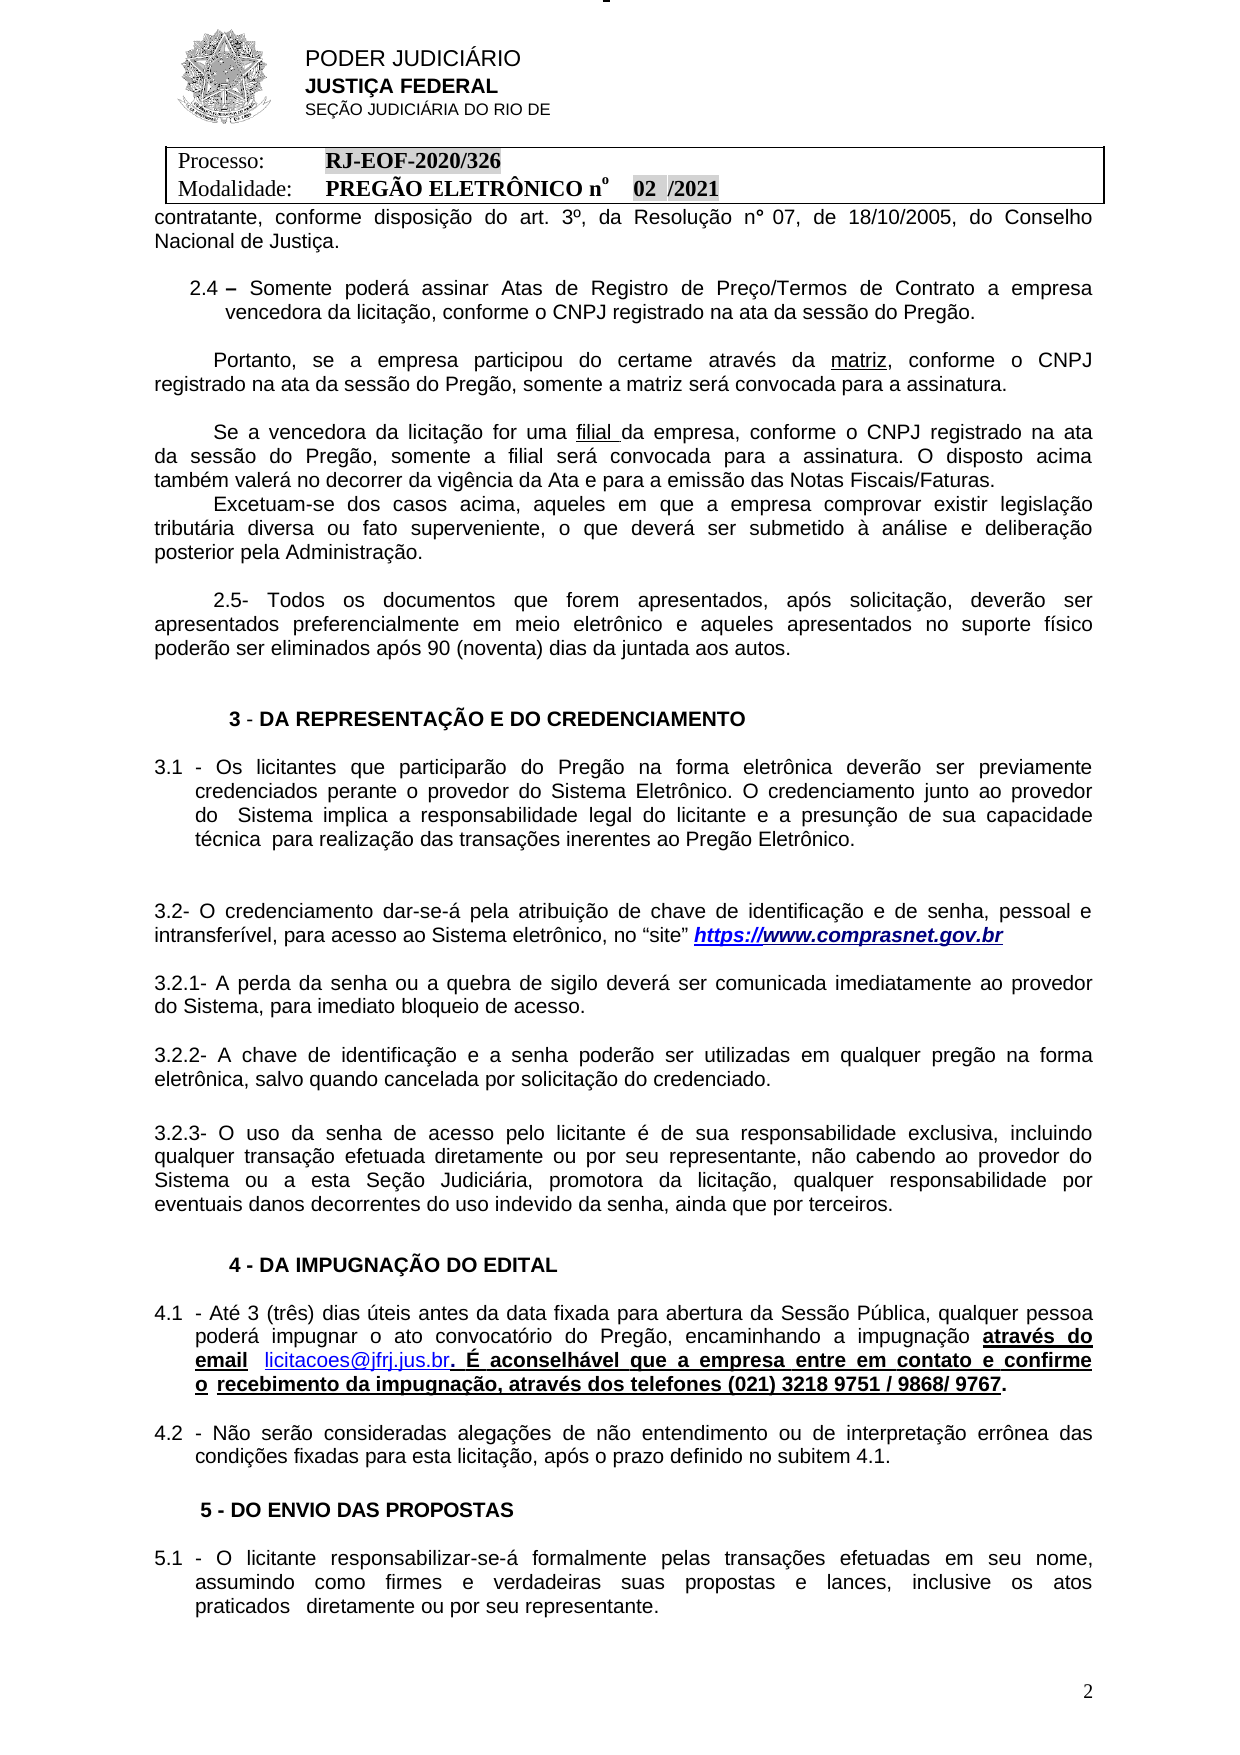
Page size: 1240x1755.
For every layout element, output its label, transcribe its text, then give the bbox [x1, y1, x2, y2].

text PODER JUDICIÁRIO JUSTIÇA FEDERAL SEÇÃO JUDICIÁRIA DO RIO DE [305, 45, 552, 119]
text 3.2.2- A chave de identificação e a senha poderão ser utilizadas em qualquer pregão na forma eletrônica, salvo quando cancelada por solicitação do credenciado. [154, 1042, 1093, 1090]
text 3.2.1- A perda da senha ou a quebra de sigilo deverá ser comunicada imediatamente ao provedor do Sistema, para imediato bloqueio de acesso. [154, 970, 1093, 1018]
list - DO ENVIO DAS PROPOSTAS [200, 1498, 1117, 1522]
text 3.2- O credenciamento dar-se-á pela atribuição de chave de identificação e de senha, pessoal e intransferível, para acesso ao Sistema eletrônico, no “site” https://www.comprasnet.gov.br [154, 899, 1093, 947]
text Se a vencedora da licitação for uma filial da empresa, conforme o CNPJ registrado na ata da sessão do Pregão, somente a filial será convocada para a assinatura. O disposto acima também valerá no decorrer da vigência da Ata e para a emissão das Notas Fiscais/Faturas. [154, 420, 1093, 492]
text Portanto, se a empresa participou do certame através da matriz, conforme o CNPJ registrado na ata da sessão do Pregão, somente a matriz será convocada para a assinatura. [154, 348, 1093, 396]
list - Até 3 (três) dias úteis antes da data fixada para abertura da Sessão Pública, qualquer pessoa poderá impugnar o ato convocatório do Pregão, encaminhando a impugnação através do email licitacoes@jfrj.jus.br. É aconselhável que a empresa entre em contato e confirme o recebimento da impugnação, através dos telefones (021) 3218 9751 / 9868/ 9767. [154, 1300, 1093, 1396]
text contratante, conforme disposição do art. 3º, da Resolução n° 07, de 18/10/2005, do Conselho Nacional de Justiça. [154, 205, 1093, 253]
list - Os licitantes que participarão do Pregão na forma eletrônica deverão ser previamente credenciados perante o provedor do Sistema Eletrônico. O credenciamento junto ao provedor do Sistema implica a responsabilidade legal do licitante e a presunção de sua capacidade técnica para realização das transações inerentes ao Pregão Eletrônico. [154, 755, 1093, 851]
text 2 [154, 1679, 1093, 1703]
list - DA IMPUGNAÇÃO DO EDITAL [229, 1252, 1117, 1276]
text 2.5- Todos os documentos que forem apresentados, após solicitação, deverão ser apresentados preferencialmente em meio eletrônico e aqueles apresentados no suporte físico poderão ser eliminados após 90 (noventa) dias da juntada aos autos. [154, 588, 1093, 659]
text Modalidade: PREGÃO ELETRÔNICO no 02 /2021 [178, 174, 1103, 202]
text 3.2.3- O uso da senha de acesso pelo licitante é de sua responsabilidade exclusiva, incluindo qualquer transação efetuada diretamente ou por seu representante, não cabendo ao provedor do Sistema ou a esta Seção Judiciária, promotora da licitação, qualquer responsabilidade por eventuais danos decorrentes do uso indevido da senha, ainda que por terceiros. [154, 1120, 1093, 1216]
list - Não serão consideradas alegações de não entendimento ou de interpretação errônea das condições fixadas para esta licitação, após o prazo definido no subitem 4.1. [154, 1420, 1093, 1468]
list - DA REPRESENTAÇÃO E DO CREDENCIAMENTO [229, 707, 1117, 731]
text Processo: RJ-EOF-2020/326 [178, 149, 1103, 174]
text Excetuam-se dos casos acima, aqueles em que a empresa comprovar existir legislação tributária diversa ou fato superveniente, o que deverá ser submetido à análise e deliberação posterior pela Administração. [154, 492, 1093, 564]
list - O licitante responsabilizar-se-á formalmente pelas transações efetuadas em seu nome, assumindo como firmes e verdadeiras suas propostas e lances, inclusive os atos praticados diretamente ou por seu representante. [154, 1546, 1093, 1618]
list – Somente poderá assinar Atas de Registro de Preço/Termos de Contrato a empresa vencedora da licitação, conforme o CNPJ registrado na ata da sessão do Pregão. [189, 276, 1093, 324]
